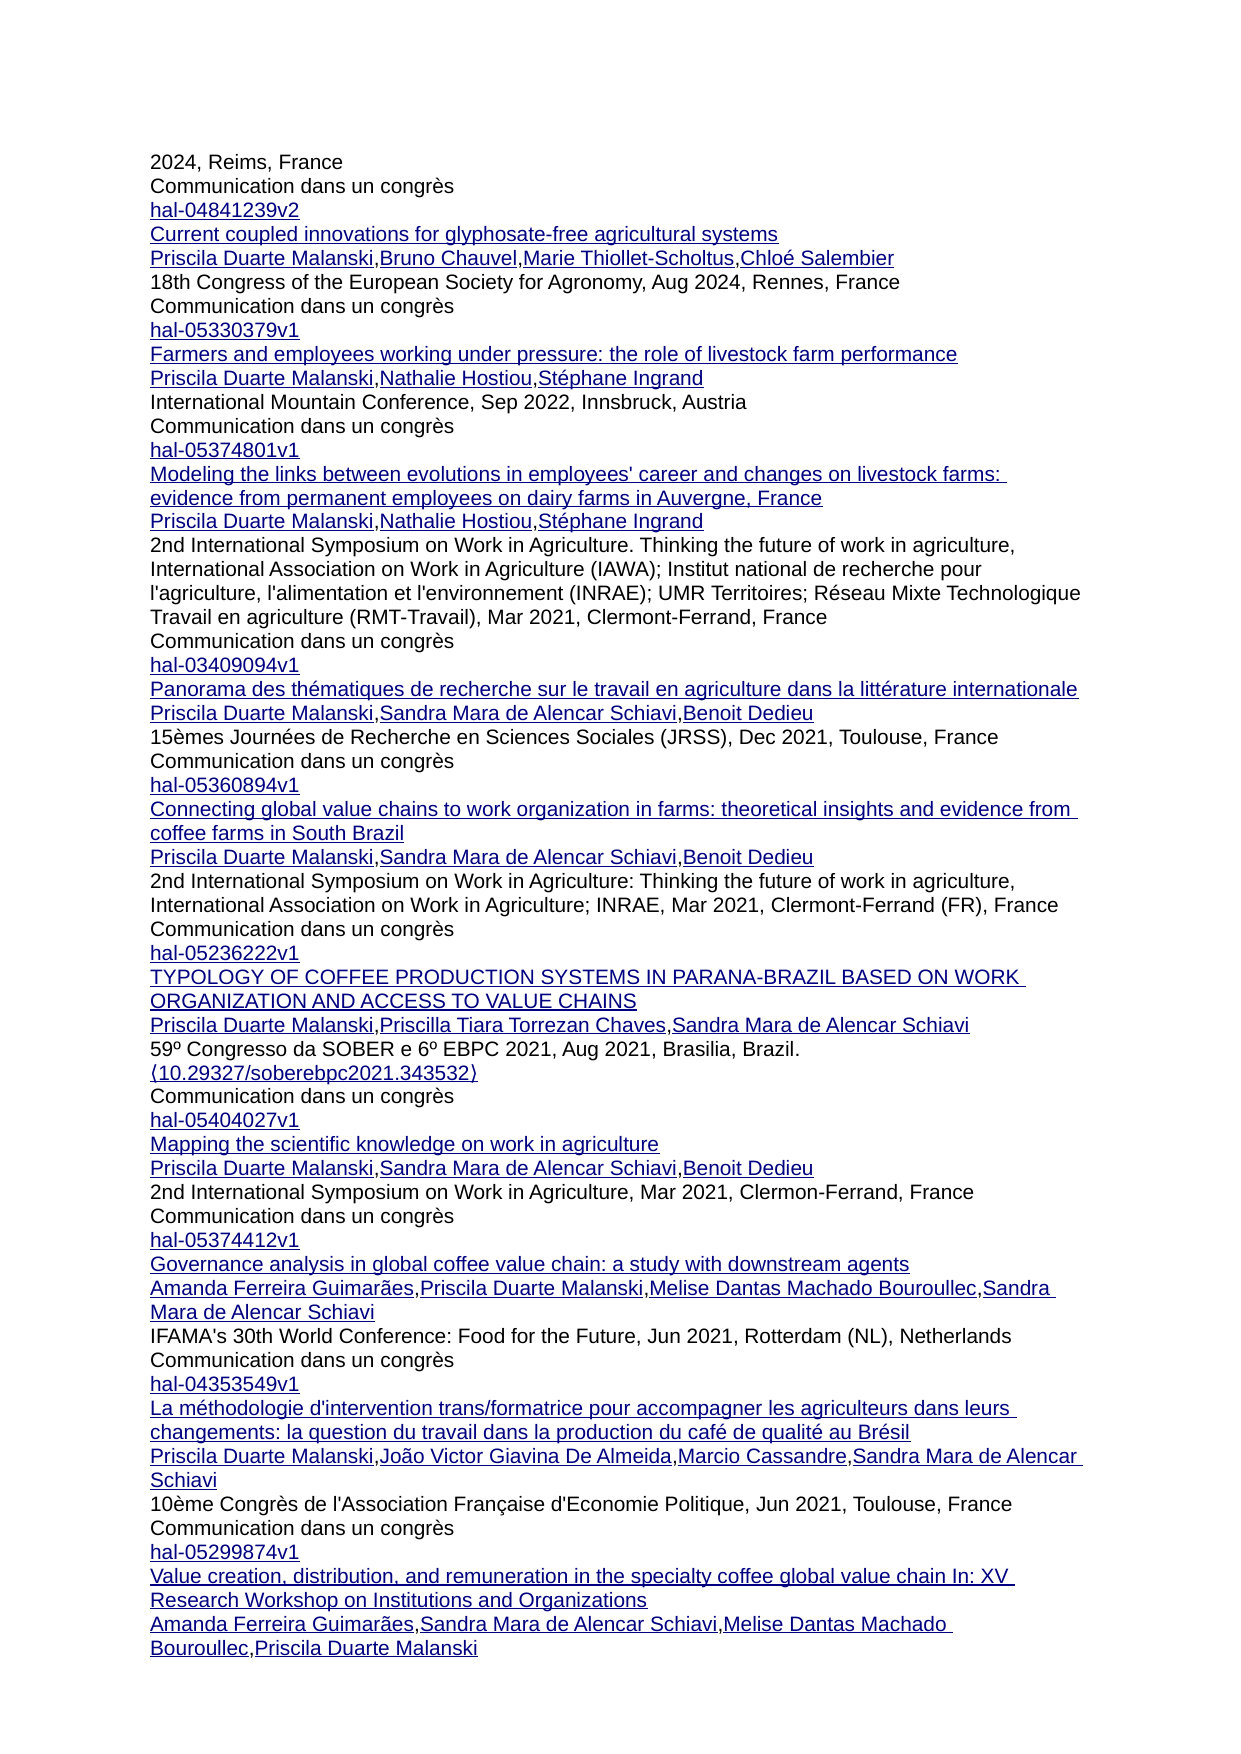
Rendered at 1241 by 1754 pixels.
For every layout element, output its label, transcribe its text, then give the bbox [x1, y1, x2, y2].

table_cell Value creation, distribution, and remuneration in the specialty coffee global value chain In: XV Research Workshop on Institutions and Organizations Amanda Ferreira Guimarães,Sandra Mara de Alencar Schiavi,Melise Dantas Machado Bouroullec,Priscila Duarte Malanski [150, 1564, 1090, 1659]
table_cell Mapping the scientific knowledge on work in agriculture Priscila Duarte Malanski,Sandra Mara de Alencar Schiavi,Benoit Dedieu 2nd International Symposium on Work in Agriculture, Mar 2021, Clermon-Ferrand, France Communication dans un congrès hal-05374412v1 [150, 1132, 1090, 1252]
table_cell Governance analysis in global coffee value chain: a study with downstream agents Amanda Ferreira Guimarães,Priscila Duarte Malanski,Melise Dantas Machado Bouroullec,Sandra Mara de Alencar Schiavi IFAMA's 30th World Conference: Food for the Future, Jun 2021, Rotterdam (NL), Netherlands Communication dans un congrès hal-04353549v1 [150, 1252, 1090, 1396]
table_cell La méthodologie d'intervention trans/formatrice pour accompagner les agriculteurs dans leurs changements: la question du travail dans la production du café de qualité au Brésil Priscila Duarte Malanski,João Victor Giavina De Almeida,Marcio Cassandre,Sandra Mara de Alencar Schiavi 10ème Congrès de l'Association Française d'Economie Politique, Jun 2021, Toulouse, France Communication dans un congrès hal-05299874v1 [150, 1396, 1090, 1563]
table_cell 2024, Reims, France Communication dans un congrès hal-04841239v2 [150, 150, 1090, 222]
table_cell Connecting global value chains to work organization in farms: theoretical insights and evidence from coffee farms in South Brazil Priscila Duarte Malanski,Sandra Mara de Alencar Schiavi,Benoit Dedieu 2nd International Symposium on Work in Agriculture: Thinking the future of work in agriculture, International Association on Work in Agriculture; INRAE, Mar 2021, Clermont-Ferrand (FR), France Communication dans un congrès hal-05236222v1 [150, 797, 1090, 964]
table_cell Farmers and employees working under pressure: the role of livestock farm performance Priscila Duarte Malanski,Nathalie Hostiou,Stéphane Ingrand International Mountain Conference, Sep 2022, Innsbruck, Austria Communication dans un congrès hal-05374801v1 [150, 342, 1090, 461]
table_cell Current coupled innovations for glyphosate-free agricultural systems Priscila Duarte Malanski,Bruno Chauvel,Marie Thiollet-Scholtus,Chloé Salembier 18th Congress of the European Society for Agronomy, Aug 2024, Rennes, France Communication dans un congrès hal-05330379v1 [150, 222, 1090, 342]
table_cell TYPOLOGY OF COFFEE PRODUCTION SYSTEMS IN PARANA-BRAZIL BASED ON WORK ORGANIZATION AND ACCESS TO VALUE CHAINS Priscila Duarte Malanski,Priscilla Tiara Torrezan Chaves,Sandra Mara de Alencar Schiavi 59º Congresso da SOBER e 6º EBPC 2021, Aug 2021, Brasilia, Brazil. ⟨10.29327/soberebpc2021.343532⟩ Communication dans un congrès hal-05404027v1 [150, 965, 1090, 1132]
table_cell Modeling the links between evolutions in employees' career and changes on livestock farms: evidence from permanent employees on dairy farms in Auvergne, France Priscila Duarte Malanski,Nathalie Hostiou,Stéphane Ingrand 2nd International Symposium on Work in Agriculture. Thinking the future of work in agriculture, International Association on Work in Agriculture (IAWA); Institut national de recherche pour l'agriculture, l'alimentation et l'environnement (INRAE); UMR Territoires; Réseau Mixte Technologique Travail en agriculture (RMT-Travail), Mar 2021, Clermont-Ferrand, France Communication dans un congrès hal-03409094v1 [150, 461, 1090, 677]
table_cell Panorama des thématiques de recherche sur le travail en agriculture dans la littérature internationale Priscila Duarte Malanski,Sandra Mara de Alencar Schiavi,Benoit Dedieu 15èmes Journées de Recherche en Sciences Sociales (JRSS), Dec 2021, Toulouse, France Communication dans un congrès hal-05360894v1 [150, 677, 1090, 797]
